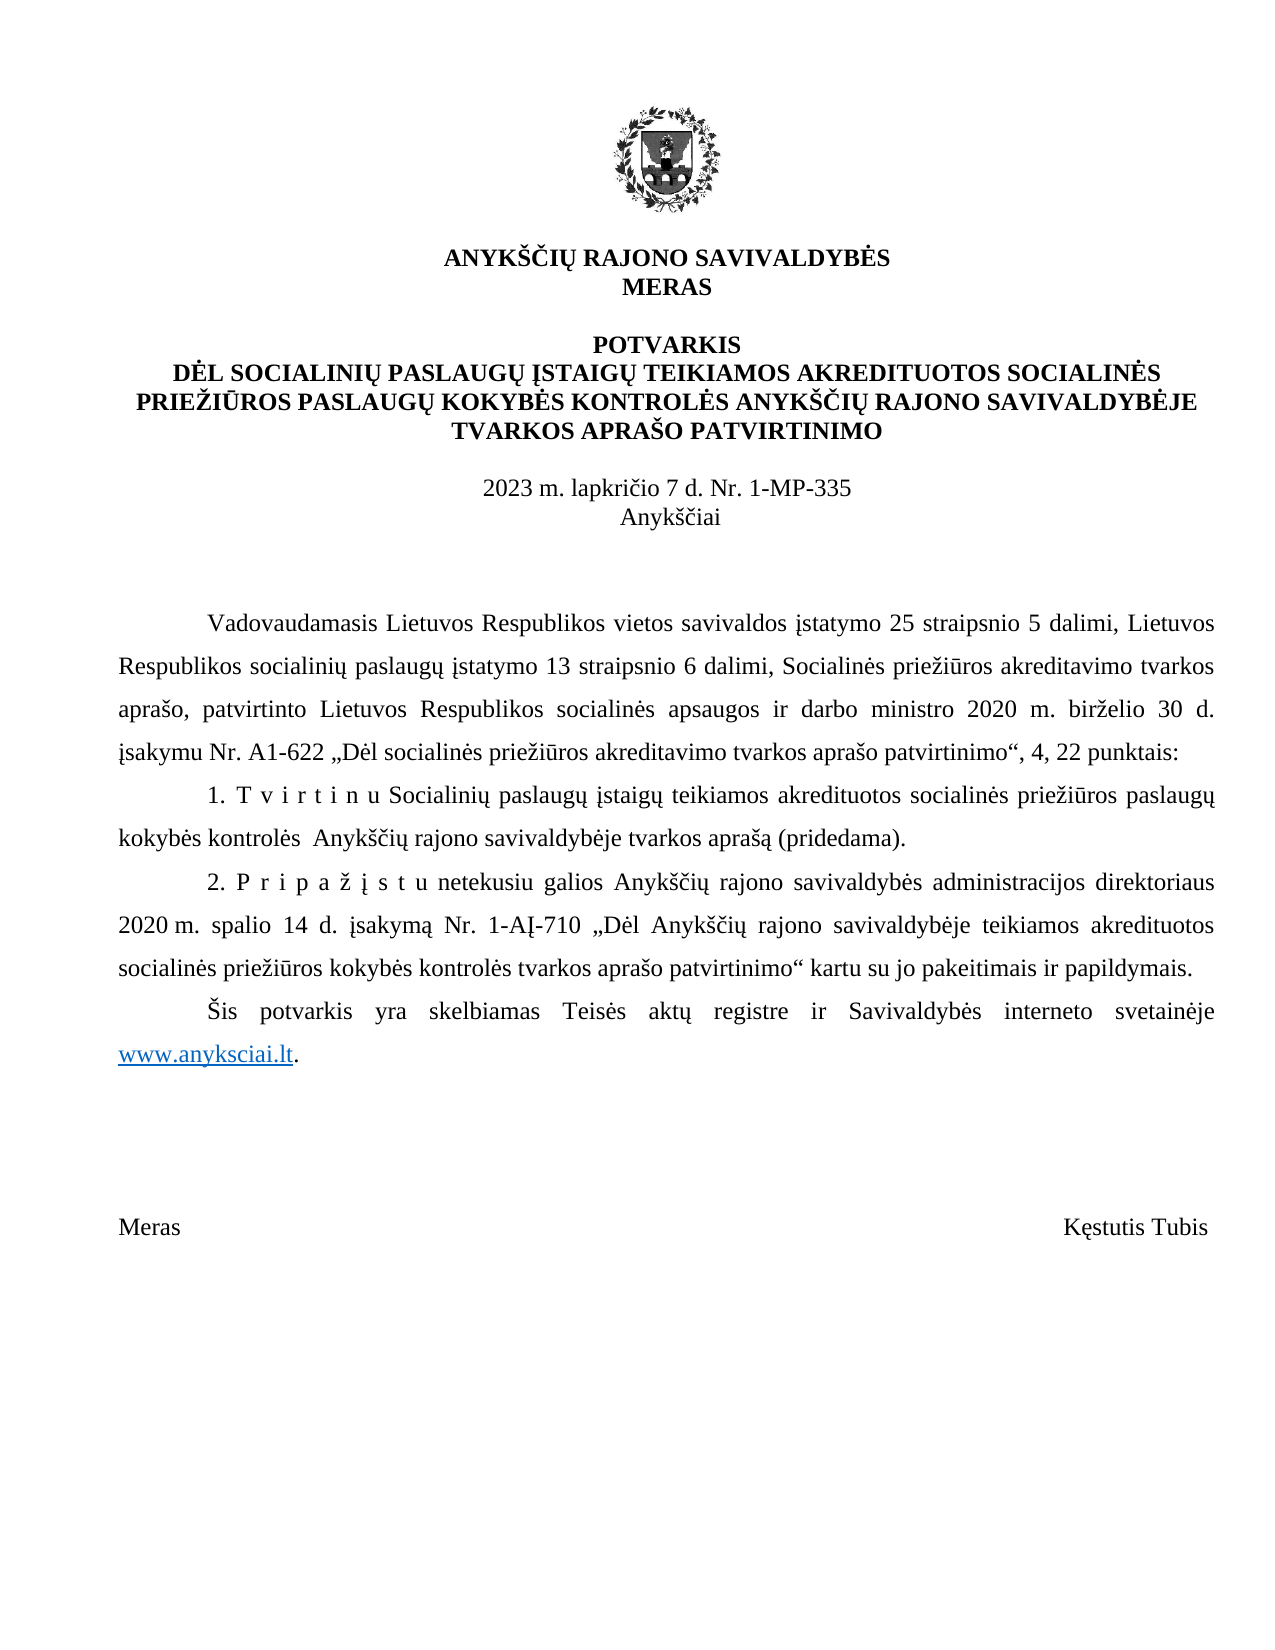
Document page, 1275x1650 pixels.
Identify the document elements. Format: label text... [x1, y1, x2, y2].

text ANYKŠČIŲ RAJONO SAVIVALDYBĖS [118, 243, 1216, 272]
text DĖL SOCIALINIŲ PASLAUGŲ ĮSTAIGŲ TEIKIAMOS AKREDITUOTOS SOCIALINĖS PRIEŽIŪROS paslaugų KOKYBĖS KONTROLĖS ANYKŠČIŲ RAJONO SAVIVALDYBĖJE TVARKOS APRAŠO PATVIRTINIMO [118, 358, 1216, 445]
text POTVARKIS [118, 330, 1216, 358]
text MERAS [118, 272, 1216, 301]
text Šis potvarkis yra skelbiamas Teisės aktų registre ir Savivaldybės interneto svetainėje www.anyksciai.lt. [118, 996, 1216, 1068]
text 2. P r i p a ž į s t u netekusiu galios Anykščių rajono savivaldybės administracijos direktoriaus 2020 m. spalio 14 d. įsakymą Nr. 1-AĮ-710 „Dėl Anykščių rajono savivaldybėje teikiamos akredituotos socialinės priežiūros kokybės kontrolės tvarkos aprašo patvirtinimo“ kartu su jo pakeitimais ir papildymais. [118, 867, 1216, 982]
text Anykščiai [118, 502, 1216, 531]
text 1. T v i r t i n u Socialinių paslaugų įstaigų teikiamos akredituotos socialinės priežiūros paslaugų kokybės kontrolės Anykščių rajono savivaldybėje tvarkos aprašą (pridedama). [118, 780, 1216, 852]
text Vadovaudamasis Lietuvos Respublikos vietos savivaldos įstatymo 25 straipsnio 5 dalimi, Lietuvos Respublikos socialinių paslaugų įstatymo 13 straipsnio 6 dalimi, Socialinės priežiūros akreditavimo tvarkos aprašo, patvirtinto Lietuvos Respublikos socialinės apsaugos ir darbo ministro 2020 m. birželio 30 d. įsakymu Nr. A1-622 „Dėl socialinės priežiūros akreditavimo tvarkos aprašo patvirtinimo“, 4, 22 punktais: [118, 608, 1216, 766]
text Meras Kęstutis Tubis [118, 1212, 1216, 1241]
text 2023 m. lapkričio 7 d. Nr. 1-MP-335 [118, 473, 1216, 502]
